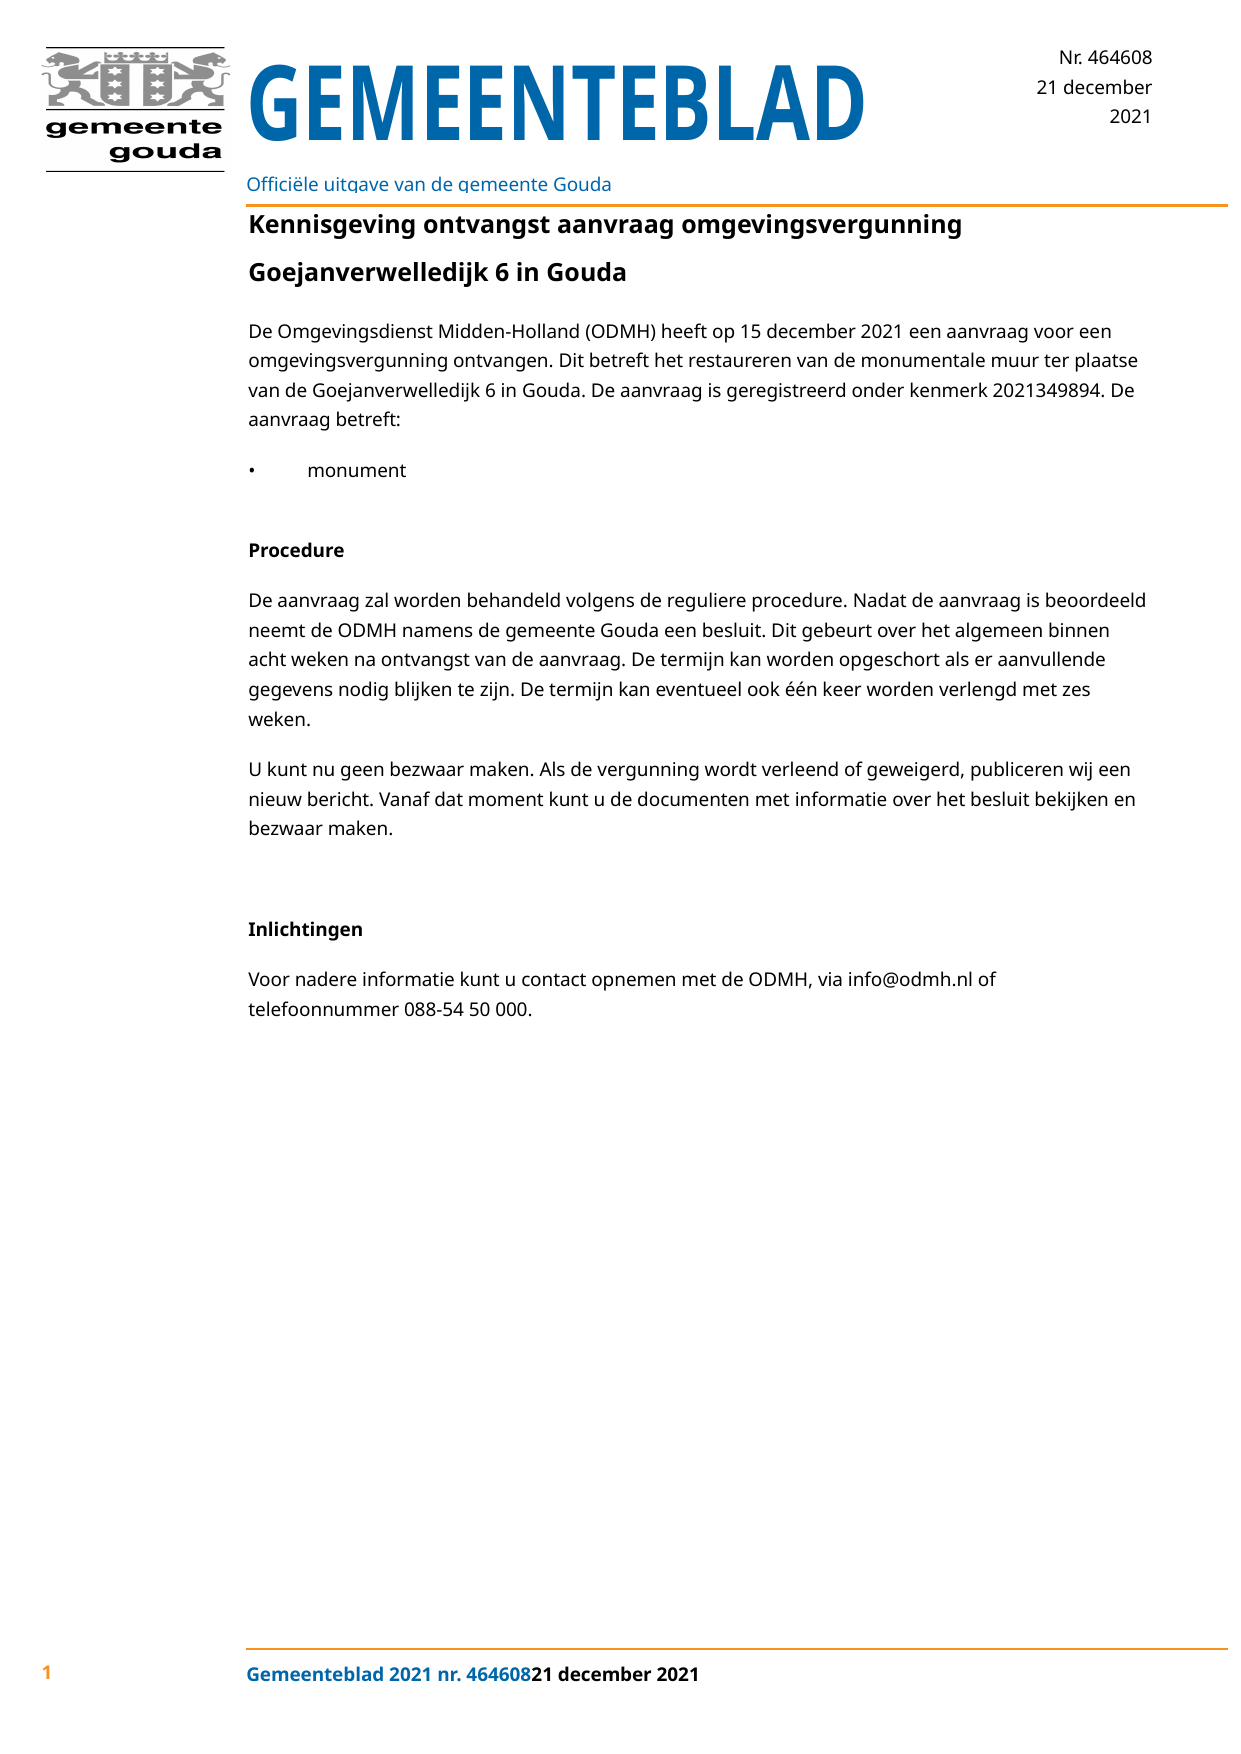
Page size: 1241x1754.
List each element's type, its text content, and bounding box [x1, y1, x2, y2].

list monument [248, 457, 1152, 483]
text U kunt nu geen bezwaar maken. Als de vergunning wordt verleend of geweigerd, publiceren wij een nieuw bericht. Vanaf dat moment kunt u de documenten met informatie over het besluit bekijken en bezwaar maken. [248, 756, 1152, 841]
text Procedure [248, 537, 1152, 563]
text De aanvraag zal worden behandeld volgens de reguliere procedure. Nadat de aanvraag is beoordeeld neemt de ODMH namens de gemeente Gouda een besluit. Dit gebeurt over het algemeen binnen acht weken na ontvangst van de aanvraag. De termijn kan worden opgeschort als er aanvullende gegevens nodig blijken te zijn. De termijn kan eventueel ook één keer worden verlengd met zes weken. [248, 587, 1152, 732]
text Kennisgeving ontvangst aanvraag omgevingsvergunning Goejanverwelledijk 6 in Gouda [248, 207, 1152, 288]
picture [41, 47, 231, 172]
text Voor nadere informatie kunt u contact opnemen met de ODMH, via info@odmh.nl of telefoonnummer 088-54 50 000. [248, 967, 1152, 1022]
text Inlichtingen [248, 916, 1152, 942]
text De Omgevingsdienst Midden-Holland (ODMH) heeft op 15 december 2021 een aanvraag voor een omgevingsvergunning ontvangen. Dit betreft het restaureren van de monumentale muur ter plaatse van de Goejanverwelledijk 6 in Gouda. De aanvraag is geregistreerd onder kenmerk 2021349894. De aanvraag betreft: [248, 318, 1152, 432]
